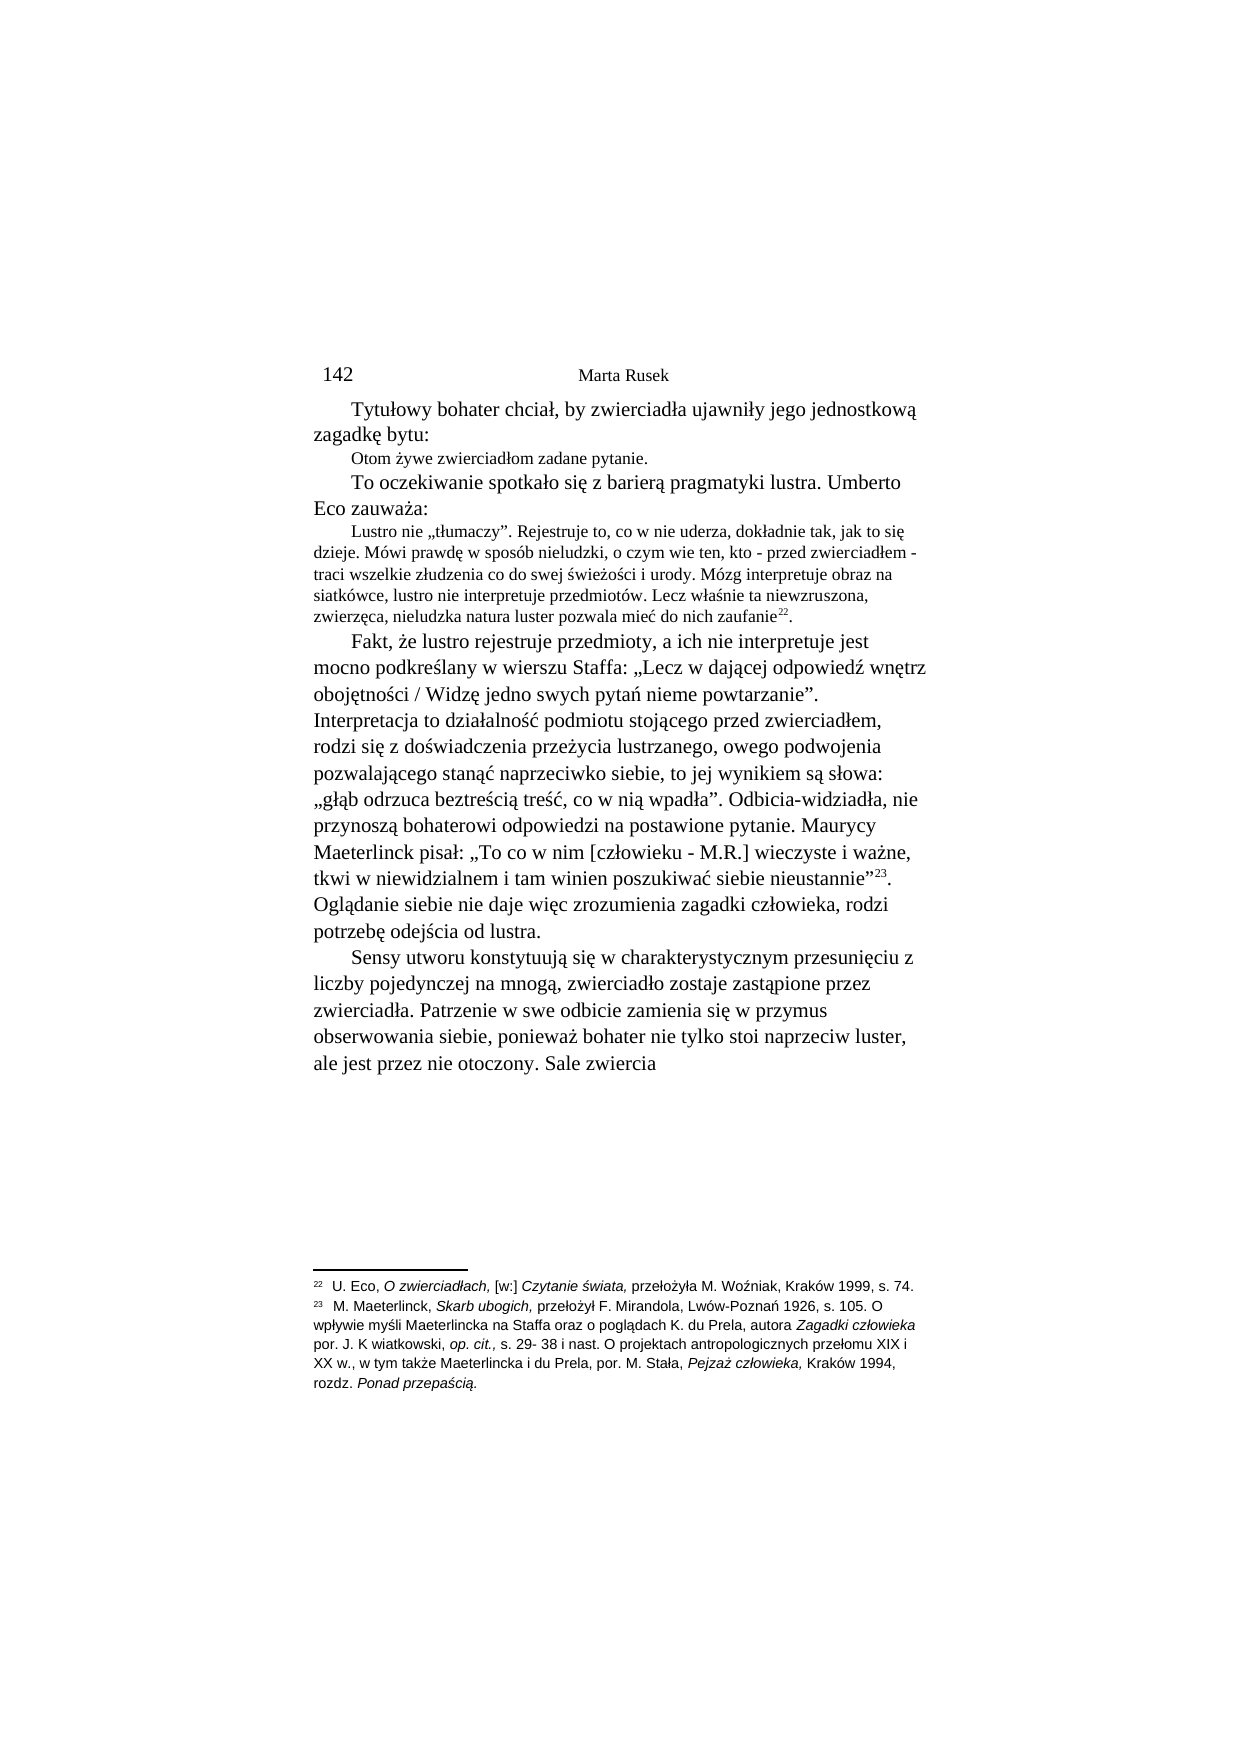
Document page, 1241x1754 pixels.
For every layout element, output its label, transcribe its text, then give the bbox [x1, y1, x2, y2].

text M. Maeterlinck, Skarb ubogich, przełożył F. Mirandola, Lwów-Poznań 1926, s. 105. O wpływie myśli Maeterlincka na Staffa oraz o poglądach K. du Prela, autora Za­gadki człowieka por. J. K wiatkowski, op. cit., s. 29- 38 i nast. O projektach antropolo­gicznych przełomu XIX i XX w., w tym także Maeterlincka i du Prela, por. M. Stała, Pejzaż człowieka, Kraków 1994, rozdz. Ponad przepaścią. [313, 1295, 928, 1391]
text Otom żywe zwierciadłom zadane pytanie. [313, 446, 928, 468]
text Lustro nie „tłumaczy”. Rejestruje to, co w nie uderza, dokładnie tak, jak to się dzieje. Mówi prawdę w sposób nieludzki, o czym wie ten, kto - przed zwier­ciadłem - traci wszelkie złudzenia co do swej świeżości i urody. Mózg interpretuje obraz na siatkówce, lustro nie interpretuje przedmiotów. Lecz właśnie ta niewzru­szona, zwierzęca, nieludzka natura luster pozwala mieć do nich zaufanie. [313, 520, 928, 626]
text Sensy utworu konstytuują się w charakterystycznym przesunięciu z liczby pojedynczej na mnogą, zwierciadło zostaje zastąpione przez zwierciadła. Patrzenie w swe odbicie zamienia się w przymus obserwowania siebie, ponieważ bohater nie tylko stoi naprzeciw luster, ale jest przez nie otoczony. Sale zwiercia­ [313, 943, 928, 1074]
text To oczekiwanie spotkało się z barierą pragmatyki lu­stra. Umberto Eco zauważa: [313, 468, 928, 520]
text Fakt, że lustro rejestruje przedmioty, a ich nie inter­pretuje jest mocno podkreślany w wierszu Staffa: „Lecz w dają­cej odpowiedź wnętrz obojętności / Widzę jedno swych pytań nieme powtarzanie”. Interpretacja to działalność podmiotu stoją­cego przed zwierciadłem, rodzi się z doświadczenia przeżycia lustrzanego, owego podwojenia pozwalającego stanąć naprze­ciwko siebie, to jej wynikiem są słowa: „głąb odrzuca beztreścią treść, co w nią wpadła”. Odbicia-widziadła, nie przynoszą boha­terowi odpowiedzi na postawione pytanie. Maurycy Maeterlinck pisał: „To co w nim [człowieku - M.R.] wieczyste i ważne, tkwi w niewidzialnem i tam winien poszukiwać siebie nieustannie”. Oglądanie siebie nie daje więc zrozumienia zagadki człowieka, rodzi potrzebę odejścia od lustra. [313, 626, 928, 943]
text U. Eco, O zwierciadłach, [w:] Czytanie świata, przełożyła M. Woźniak, Kraków 1999, s. 74. [313, 1276, 928, 1295]
text Tytułowy bohater chciał, by zwierciadła ujawniły jego jednostkową zagadkę bytu: [313, 394, 928, 446]
